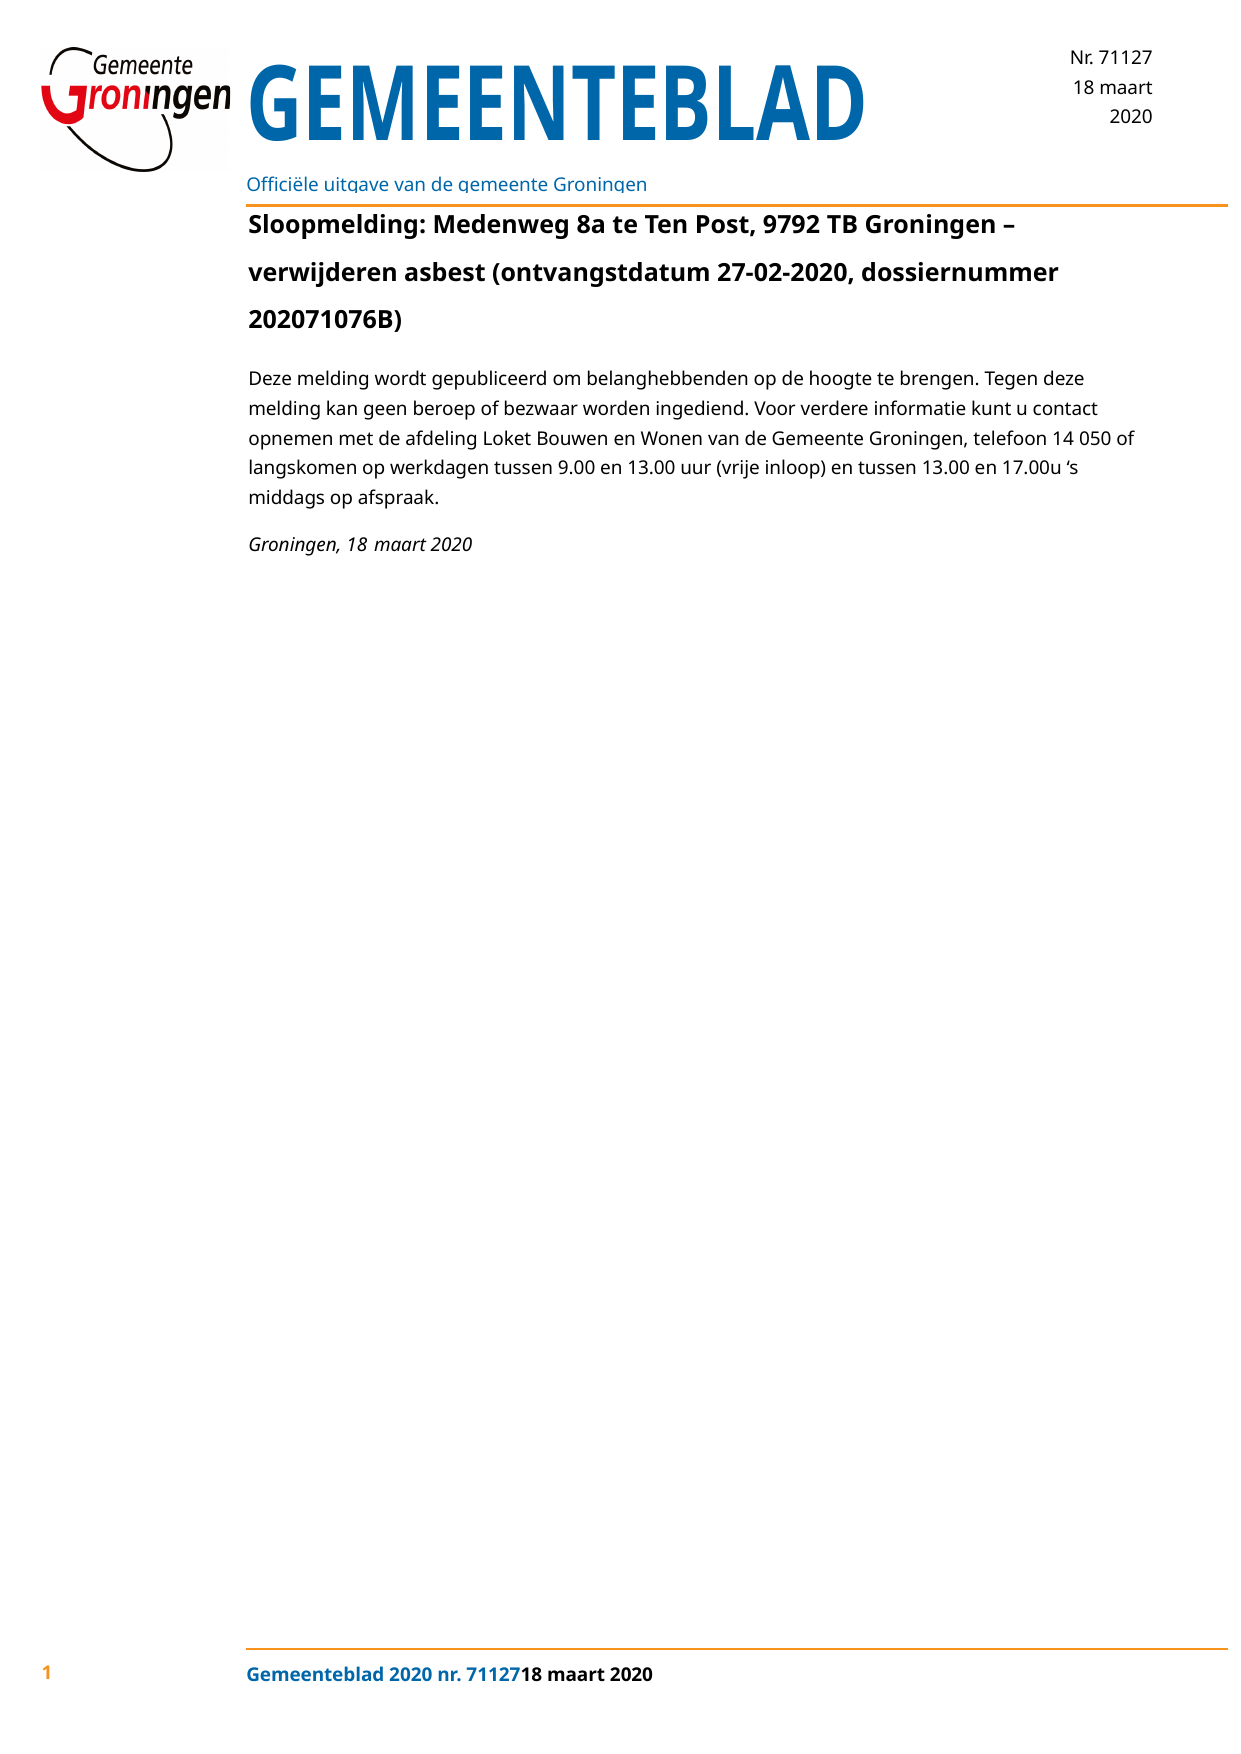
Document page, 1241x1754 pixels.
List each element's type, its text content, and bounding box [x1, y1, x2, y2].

text Groningen, 18 maart 2020 [248, 532, 1152, 557]
text Deze melding wordt gepubliceerd om belanghebbenden op de hoogte te brengen. Tegen deze melding kan geen beroep of bezwaar worden ingediend. Voor verdere informatie kunt u contact opnemen met de afdeling Loket Bouwen en Wonen van de Gemeente Groningen, telefoon 14 050 of langskomen op werkdagen tussen 9.00 en 13.00 uur (vrije inloop) en tussen 13.00 en 17.00u ‘s middags op afspraak. [248, 366, 1152, 509]
picture [41, 47, 231, 172]
text Sloopmelding: Medenweg 8a te Ten Post, 9792 TB Groningen – verwijderen asbest (ontvangstdatum 27-02-2020, dossiernummer 202071076B) [248, 207, 1152, 336]
